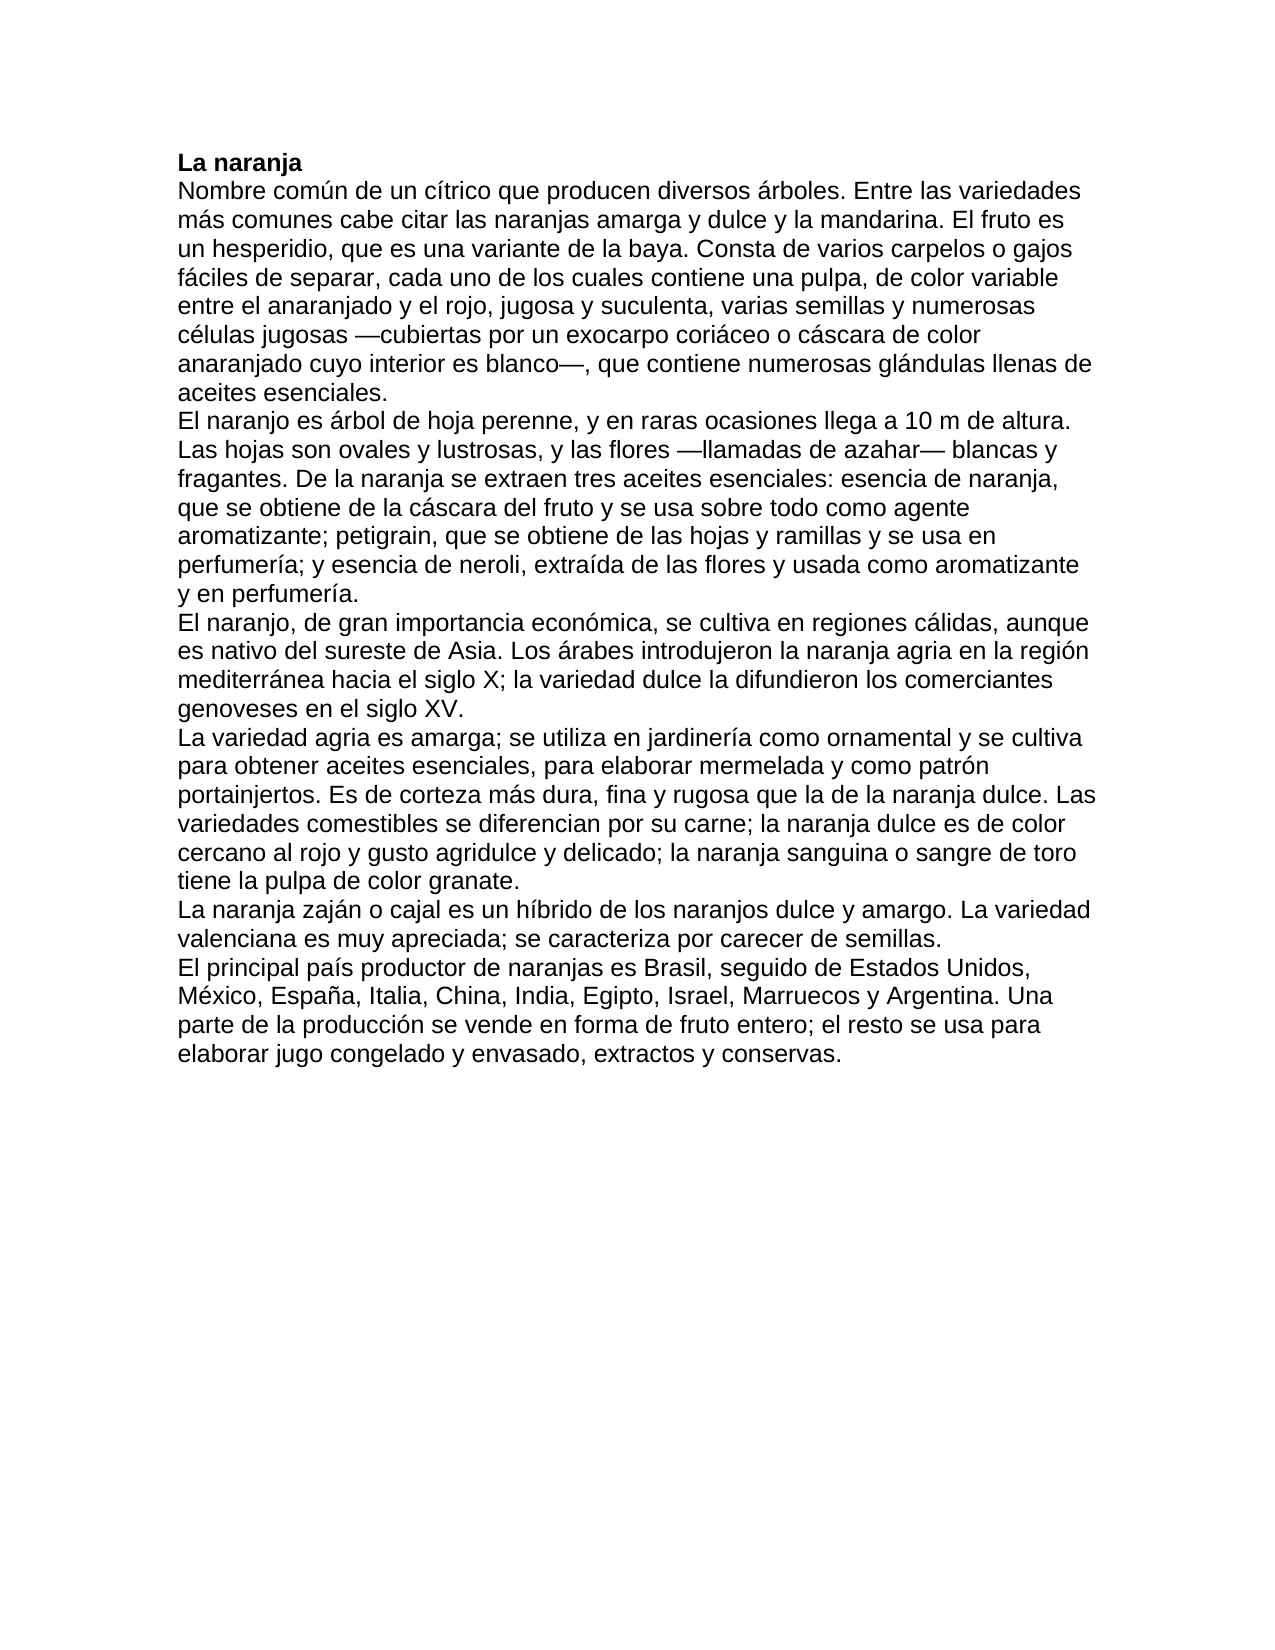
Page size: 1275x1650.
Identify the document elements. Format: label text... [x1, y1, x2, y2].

text El naranjo es árbol de hoja perenne, y en raras ocasiones llega a 10 m de altura. Las hojas son ovales y lustrosas, y las flores —llamadas de azahar— blancas y fragantes. De la naranja se extraen tres aceites esenciales: esencia de naranja, que se obtiene de la cáscara del fruto y se usa sobre todo como agente aromatizante; petigrain, que se obtiene de las hojas y ramillas y se usa en perfumería; y esencia de neroli, extraída de las flores y usada como aromatizante y en perfumería. [177, 406, 1098, 608]
text El naranjo, de gran importancia económica, se cultiva en regiones cálidas, aunque es nativo del sureste de Asia. Los árabes introdujeron la naranja agria en la región mediterránea hacia el siglo X; la variedad dulce la difundieron los comerciantes genoveses en el siglo XV. [177, 608, 1098, 723]
text Nombre común de un cítrico que producen diversos árboles. Entre las variedades más comunes cabe citar las naranjas amarga y dulce y la mandarina. El fruto es un hesperidio, que es una variante de la baya. Consta de varios carpelos o gajos fáciles de separar, cada uno de los cuales contiene una pulpa, de color variable entre el anaranjado y el rojo, jugosa y suculenta, varias semillas y numerosas células jugosas —cubiertas por un exocarpo coriáceo o cáscara de color anaranjado cuyo interior es blanco—, que contiene numerosas glándulas llenas de aceites esenciales. [177, 176, 1098, 406]
text La naranja zaján o cajal es un híbrido de los naranjos dulce y amargo. La variedad valenciana es muy apreciada; se caracteriza por carecer de semillas. [177, 895, 1098, 953]
text El principal país productor de naranjas es Brasil, seguido de Estados Unidos, México, España, Italia, China, India, Egipto, Israel, Marruecos y Argentina. Una parte de la producción se vende en forma de fruto entero; el resto se usa para elaborar jugo congelado y envasado, extractos y conservas. [177, 953, 1098, 1068]
text La variedad agria es amarga; se utiliza en jardinería como ornamental y se cultiva para obtener aceites esenciales, para elaborar mermelada y como patrón portainjertos. Es de corteza más dura, fina y rugosa que la de la naranja dulce. Las variedades comestibles se diferencian por su carne; la naranja dulce es de color cercano al rojo y gusto agridulce y delicado; la naranja sanguina o sangre de toro tiene la pulpa de color granate. [177, 723, 1098, 895]
subtitle La naranja [177, 148, 1098, 176]
